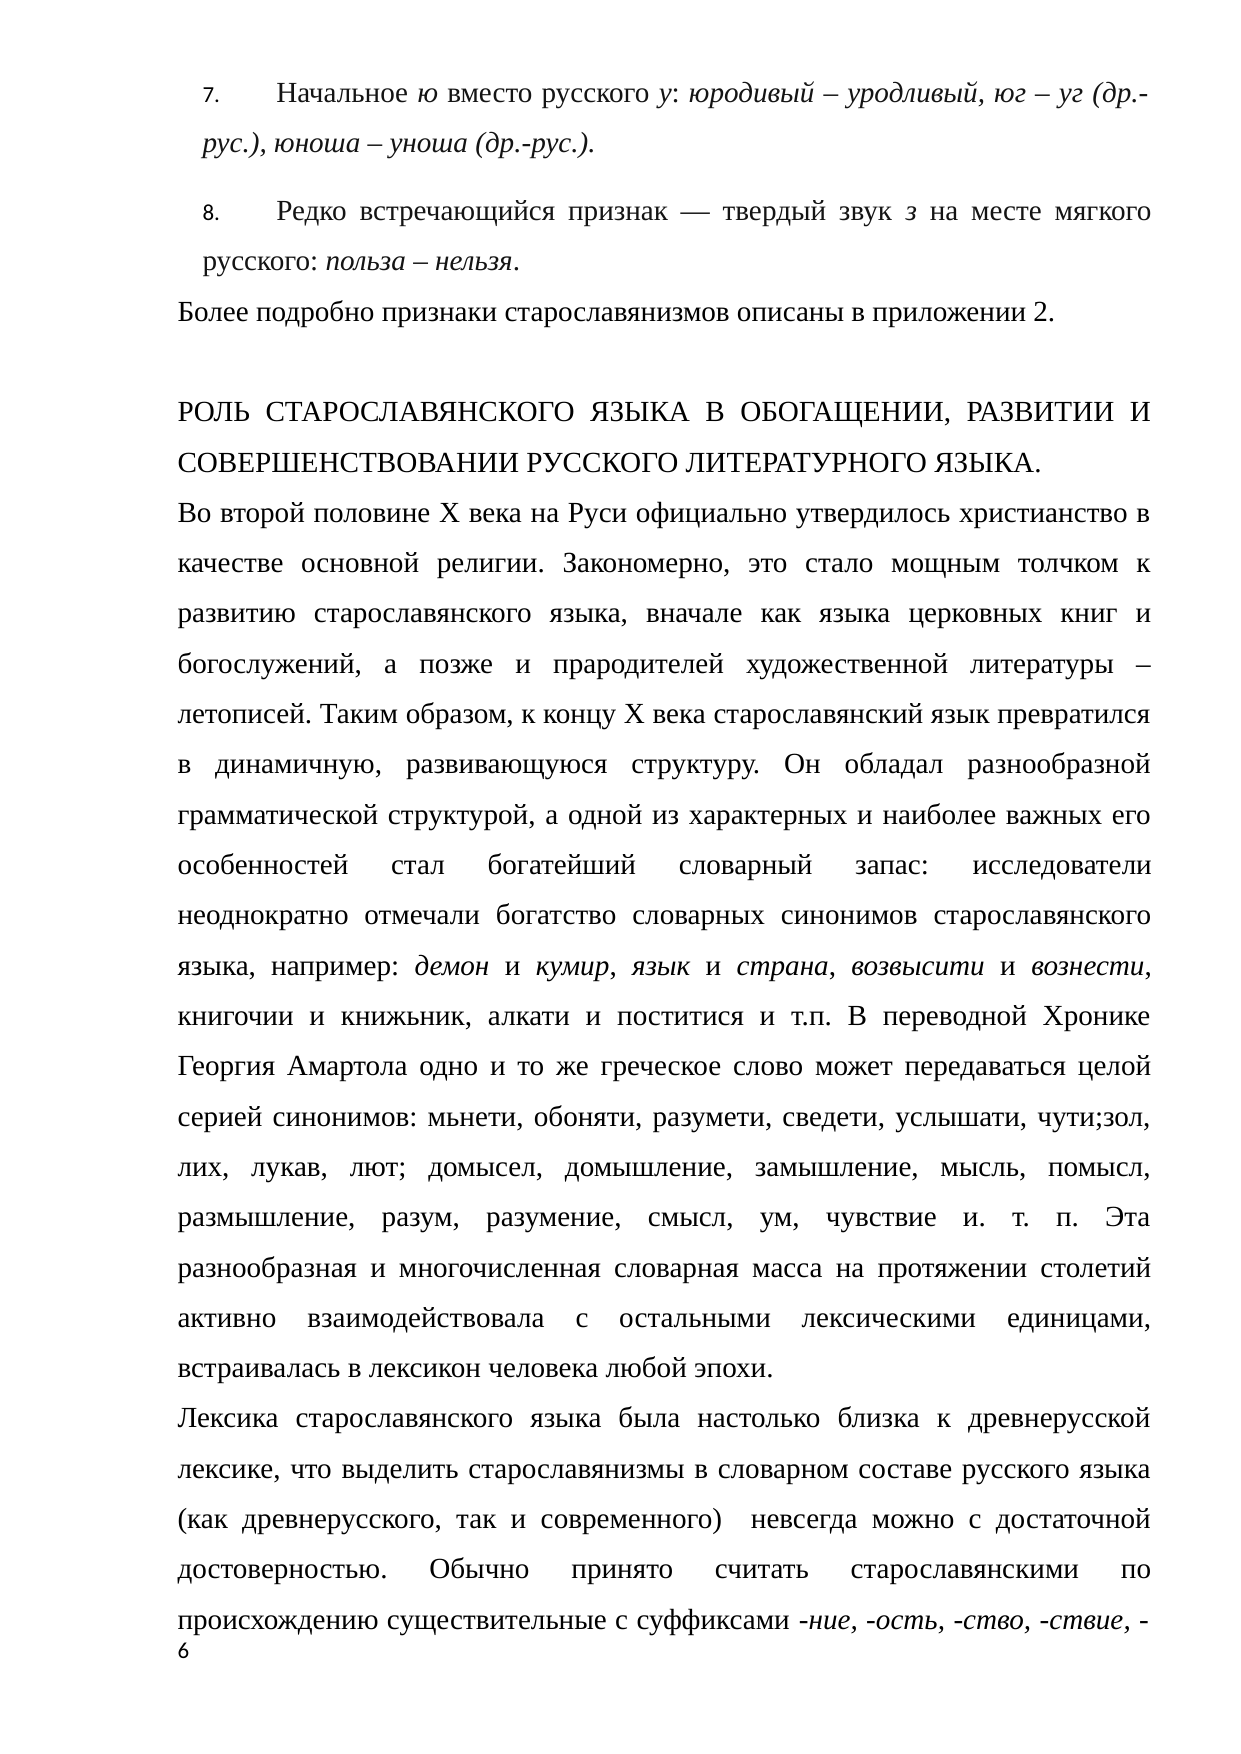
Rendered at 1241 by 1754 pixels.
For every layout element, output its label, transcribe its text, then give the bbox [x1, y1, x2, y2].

text Более подробно признаки старославянизмов описаны в приложении 2. [177, 294, 1152, 327]
text Лексика старославянского языка была настолько близка к древнерусской лексике, что выделить старославянизмы в словарном составе русского языка (как древнерусского, так и современного) невсегда можно с достаточной достоверностью. Обычно принято считать старославянскими по происхождению существительные с суффиксами -ние, -ость, -ство, -ствие, [177, 1401, 1152, 1635]
text РОЛЬ СТАРОСЛАВЯНСКОГО ЯЗЫКА В ОБОГАЩЕНИИ, РАЗВИТИИ И СОВЕРШЕНСТВОВАНИИ РУССКОГО ЛИТЕРАТУРНОГО ЯЗЫКА. [177, 394, 1152, 478]
list Начальное ю вместо русского у: юродивый – уродливый, юг – уг (др.-рус.), юноша – уноша (др.-рус.). [202, 75, 1152, 159]
text Во второй половине Х века на Руси официально утвердилось христианство в качестве основной религии. Закономерно, это стало мощным толчком к развитию старославянского языка, вначале как языка церковных книг и богослужений, а позже и прародителей художественной литературы – летописей. Таким образом, к концу Х века старославянский язык превратился в динамичную, развивающуюся структуру. Он обладал разнообразной грамматической структурой, а одной из характерных и наиболее важных его особенностей стал богатейший словарный запас: исследователи неоднократно отмечали богатство словарных синонимов старославянского языка, например: демон и кумир, язык и страна, возвысити и вознести, книгочии и книжьник, алкати и поститися и т.п. В переводной Хронике Георгия Амартола одно и то же греческое слово может передаваться целой серией синонимов: мьнети, обоняти, разумети, сведети, услышати, чути;зол, лих, лукав, лют; домысел, домышление, замышление, мысль, помысл, размышление, разум, разумение, смысл, ум, чувствие и. т. п. Эта разнообразная и многочисленная словарная масса на протяжении столетий активно взаимодействовала с остальными лексическими единицами, встраивалась в лексикон человека любой эпохи. [177, 495, 1152, 1384]
list Редко встречающийся признак — твердый звук з на месте мягкого русского: польза – нельзя. [202, 193, 1152, 277]
